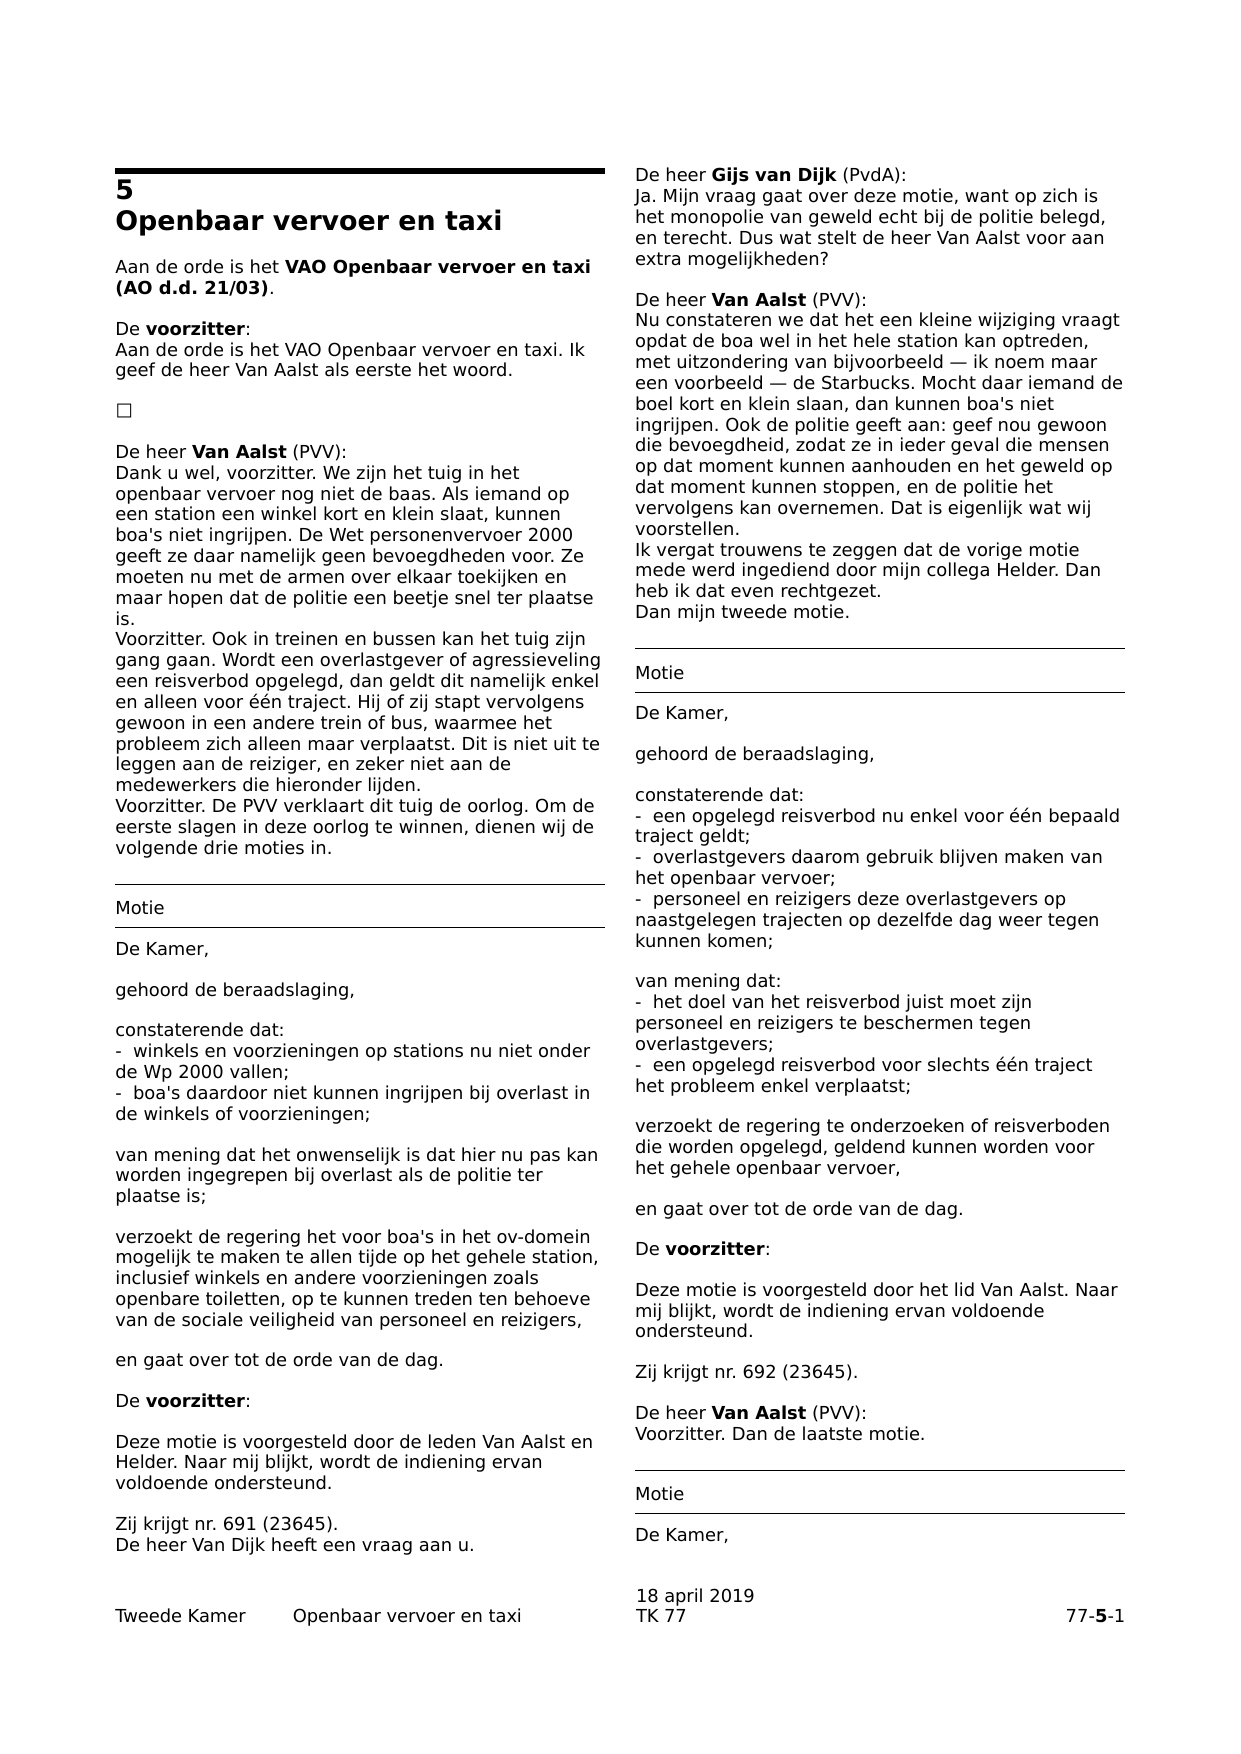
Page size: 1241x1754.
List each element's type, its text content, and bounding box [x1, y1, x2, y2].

list een opgelegd reisverbod nu enkel voor één bepaald traject geldt; [635, 805, 1125, 847]
text Deze motie is voorgesteld door het lid Van Aalst. Naar mij blijkt, wordt de indiening ervan voldoende ondersteund. [635, 1280, 1125, 1342]
text Deze motie is voorgesteld door de leden Van Aalst en Helder. Naar mij blijkt, wordt de indiening ervan voldoende ondersteund. [115, 1432, 605, 1494]
text De heer Van Aalst (PVV): [635, 289, 1125, 310]
text De voorzitter: [115, 318, 605, 339]
text Dank u wel, voorzitter. We zijn het tuig in het openbaar vervoer nog niet de baas. Als iemand op een station een winkel kort en klein slaat, kunnen boa's niet ingrijpen. De Wet personenvervoer 2000 geeft ze daar namelijk geen bevoegdheden voor. Ze moeten nu met de armen over elkaar toekijken en maar hopen dat de politie een beetje snel ter plaatse is. [115, 462, 605, 629]
text verzoekt de regering te onderzoeken of reisverboden die worden opgelegd, geldend kunnen worden voor het gehele openbaar vervoer, [635, 1116, 1125, 1178]
text Aan de orde is het VAO Openbaar vervoer en taxi (AO d.d. 21/03). [115, 257, 605, 298]
text Voorzitter. De PVV verklaart dit tuig de oorlog. Om de eerste slagen in deze oorlog te winnen, dienen wij de volgende drie moties in. [115, 796, 605, 858]
text Motie [115, 898, 605, 919]
text Motie [635, 1484, 1125, 1505]
list een opgelegd reisverbod voor slechts één traject het probleem enkel verplaatst; [635, 1054, 1125, 1096]
text De Kamer, [635, 1525, 1125, 1546]
text verzoekt de regering het voor boa's in het ov-domein mogelijk te maken te allen tijde op het gehele station, inclusief winkels en andere voorzieningen zoals openbare toiletten, op te kunnen treden ten behoeve van de sociale veiligheid van personeel en reizigers, [115, 1227, 605, 1330]
text en gaat over tot de orde van de dag. [635, 1198, 1125, 1219]
text en gaat over tot de orde van de dag. [115, 1350, 605, 1371]
text Voorzitter. Dan de laatste motie. [635, 1423, 1125, 1444]
text constaterende dat: [635, 785, 1125, 805]
text van mening dat het onwenselijk is dat hier nu pas kan worden ingegrepen bij overlast als de politie ter plaatse is; [115, 1144, 605, 1207]
text gehoord de beraadslaging, [635, 744, 1125, 765]
text De heer Van Dijk heeft een vraag aan u. [115, 1534, 605, 1555]
text Motie [635, 662, 1125, 683]
text Dan mijn tweede motie. [635, 602, 1125, 623]
text De heer Van Aalst (PVV): [115, 442, 605, 462]
text De Kamer, [115, 939, 605, 959]
text constaterende dat: [115, 1020, 605, 1041]
text De heer Van Aalst (PVV): [635, 1403, 1125, 1423]
text gehoord de beraadslaging, [115, 979, 605, 1000]
text Ja. Mijn vraag gaat over deze motie, want op zich is het monopolie van geweld echt bij de politie belegd, en terecht. Dus wat stelt de heer Van Aalst voor aan extra mogelijkheden? [635, 186, 1125, 269]
text Voorzitter. Ook in treinen en bussen kan het tuig zijn gang gaan. Wordt een overlastgever of agressieveling een reisverbod opgelegd, dan geldt dit namelijk enkel en alleen voor één traject. Hij of zij stapt vervolgens gewoon in een andere trein of bus, waarmee het probleem zich alleen maar verplaatst. Dit is niet uit te leggen aan de reiziger, en zeker niet aan de medewerkers die hieronder lijden. [115, 629, 605, 796]
list boa's daardoor niet kunnen ingrijpen bij overlast in de winkels of voorzieningen; [115, 1083, 605, 1124]
list overlastgevers daarom gebruik blijven maken van het openbaar vervoer; [635, 847, 1125, 889]
text De voorzitter: [115, 1391, 605, 1412]
text De heer Gijs van Dijk (PvdA): [635, 165, 1125, 186]
text De Kamer, [635, 703, 1125, 724]
text Zij krijgt nr. 691 (23645). [115, 1514, 605, 1534]
text De voorzitter: [635, 1239, 1125, 1260]
text Zij krijgt nr. 692 (23645). [635, 1362, 1125, 1383]
title 5 Openbaar vervoer en taxi [115, 174, 605, 237]
list het doel van het reisverbod juist moet zijn personeel en reizigers te beschermen tegen overlastgevers; [635, 992, 1125, 1054]
list personeel en reizigers deze overlastgevers op naastgelegen trajecten op dezelfde dag weer tegen kunnen komen; [635, 889, 1125, 951]
text ⬜ [115, 401, 605, 422]
text Ik vergat trouwens te zeggen dat de vorige motie mede werd ingediend door mijn collega Helder. Dan heb ik dat even rechtgezet. [635, 539, 1125, 602]
text Aan de orde is het VAO Openbaar vervoer en taxi. Ik geef de heer Van Aalst als eerste het woord. [115, 339, 605, 381]
text van mening dat: [635, 971, 1125, 992]
text Nu constateren we dat het een kleine wijziging vraagt opdat de boa wel in het hele station kan optreden, met uitzondering van bijvoorbeeld — ik noem maar een voorbeeld — de Starbucks. Mocht daar iemand de boel kort en klein slaan, dan kunnen boa's niet ingrijpen. Ook de politie geeft aan: geef nou gewoon die bevoegdheid, zodat ze in ieder geval die mensen op dat moment kunnen aanhouden en het geweld op dat moment kunnen stoppen, en de politie het vervolgens kan overnemen. Dat is eigenlijk wat wij voorstellen. [635, 310, 1125, 539]
list winkels en voorzieningen op stations nu niet onder de Wp 2000 vallen; [115, 1041, 605, 1083]
